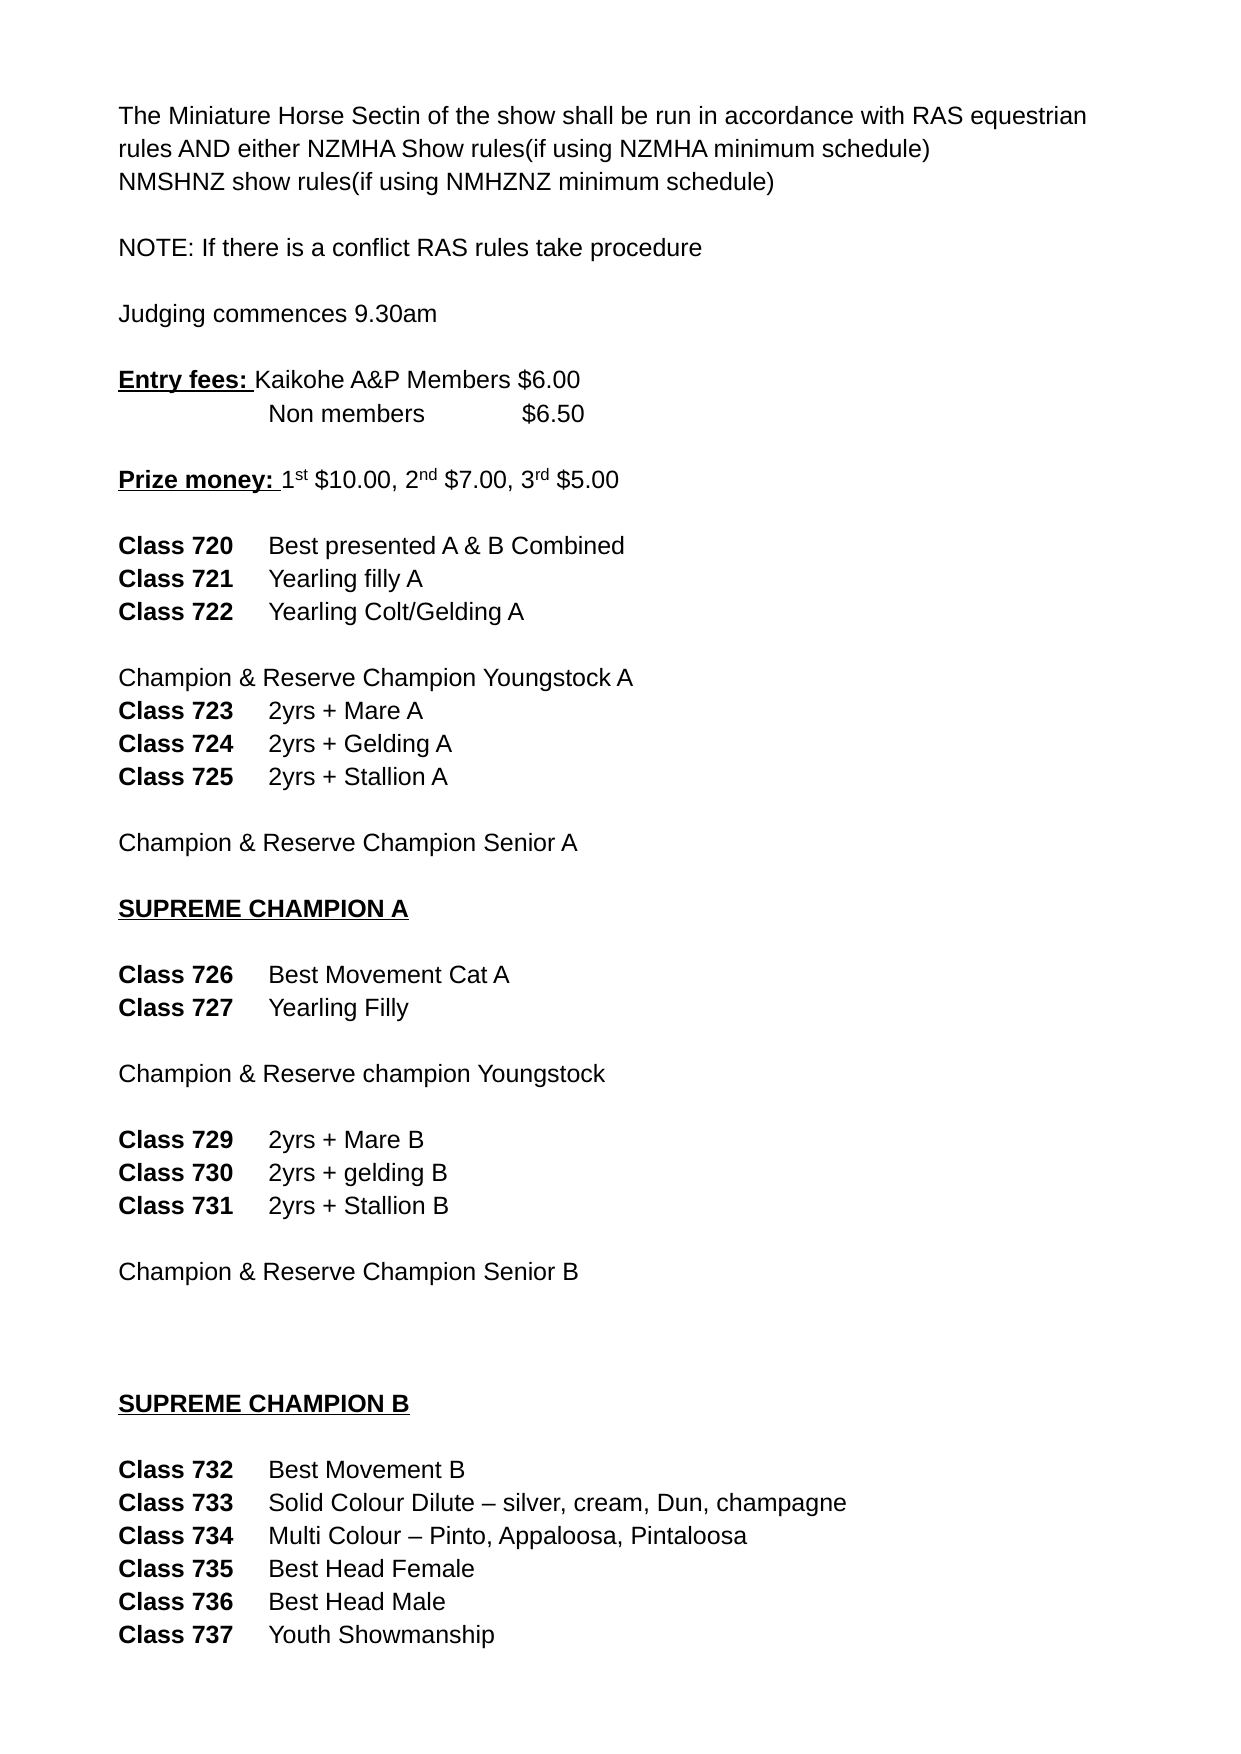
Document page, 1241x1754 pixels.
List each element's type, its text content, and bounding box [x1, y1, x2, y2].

text Class 736 Best Head Male [118, 1587, 1122, 1616]
text The Miniature Horse Sectin of the show shall be run in accordance with RAS equestrian rules AND either NZMHA Show rules(if using NZMHA minimum schedule) [118, 101, 1122, 163]
text Entry fees: Kaikohe A&P Members $6.00 [118, 366, 1122, 394]
text Champion & Reserve Champion Youngstock A [118, 663, 1122, 691]
text NMSHNZ show rules(if using NMHZNZ minimum schedule) [118, 167, 1122, 196]
text Class 737 Youth Showmanship [118, 1620, 1122, 1649]
text Class 733 Solid Colour Dilute – silver, cream, Dun, champagne [118, 1488, 1122, 1517]
text Class 730 2yrs + gelding B [118, 1158, 1122, 1187]
text Class 725 2yrs + Stallion A [118, 762, 1122, 791]
text Class 735 Best Head Female [118, 1554, 1122, 1583]
text Class 726 Best Movement Cat A [118, 960, 1122, 989]
text Champion & Reserve Champion Senior B [118, 1257, 1122, 1286]
text Class 721 Yearling filly A [118, 564, 1122, 592]
text Prize money: 1st $10.00, 2nd $7.00, 3rd $5.00 [118, 464, 1122, 493]
text Class 720 Best presented A & B Combined [118, 531, 1122, 559]
text Class 729 2yrs + Mare B [118, 1125, 1122, 1154]
text Champion & Reserve Champion Senior A [118, 828, 1122, 857]
text NOTE: If there is a conflict RAS rules take procedure [118, 233, 1122, 262]
text Judging commences 9.30am [118, 299, 1122, 328]
text Class 734 Multi Colour – Pinto, Appaloosa, Pintaloosa [118, 1521, 1122, 1550]
text Class 724 2yrs + Gelding A [118, 729, 1122, 757]
text Class 732 Best Movement B [118, 1455, 1122, 1484]
text Class 722 Yearling Colt/Gelding A [118, 597, 1122, 625]
text Class 731 2yrs + Stallion B [118, 1191, 1122, 1220]
text SUPREME CHAMPION A [118, 894, 1122, 923]
text SUPREME CHAMPION B [118, 1389, 1122, 1418]
text Non members $6.50 [118, 398, 1122, 427]
text Class 727 Yearling Filly [118, 993, 1122, 1022]
text Class 723 2yrs + Mare A [118, 696, 1122, 724]
text Champion & Reserve champion Youngstock [118, 1059, 1122, 1088]
